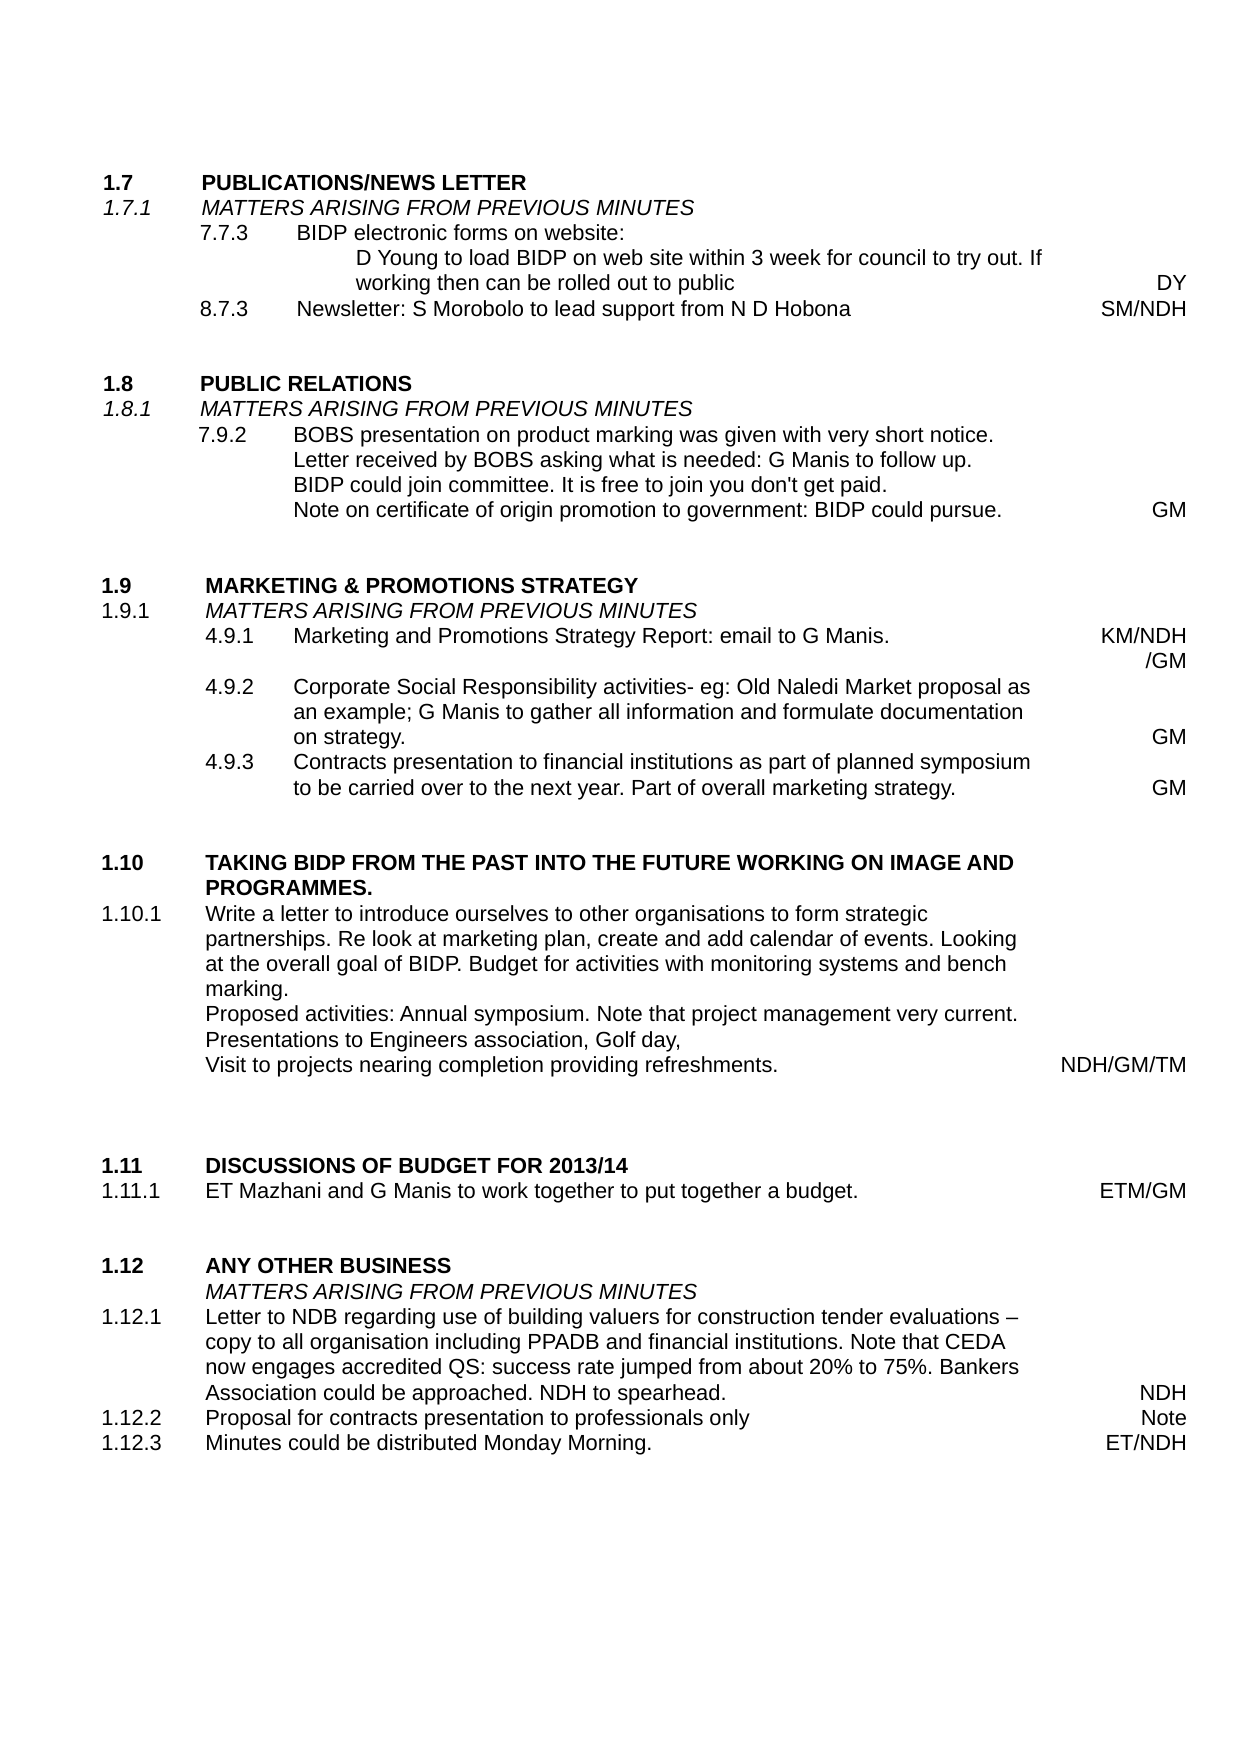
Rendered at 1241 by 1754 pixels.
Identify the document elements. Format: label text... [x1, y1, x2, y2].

table_cell [188, 245, 285, 295]
table_cell [187, 548, 282, 573]
table_cell Contracts presentation to financial institutions as part of planned symposium to be carried over to the next year. Part of overall marketing strategy. [282, 749, 1043, 799]
table_cell Newsletter: S Morobolo to lead support from N D Hobona [285, 295, 1073, 321]
table_cell Letter to NDB regarding use of building valuers for construction tender evaluations – copy to all organisation including PPADB and financial institutions. Note that CEDA now engages accredited QS: success rate jumped from about 20% to 75%. Bankers Association could be approached. NDH to spearhead. [194, 1304, 1043, 1404]
table_header [1074, 220, 1198, 245]
table_cell [194, 1606, 1043, 1631]
table_cell [90, 119, 190, 144]
table_cell [90, 1127, 194, 1152]
table_cell [1043, 1480, 1198, 1505]
table_cell [282, 522, 1072, 547]
table_cell [194, 1480, 1043, 1505]
table_cell Proposal for contracts presentation to professionals only [194, 1405, 1043, 1430]
table_cell [1043, 1455, 1198, 1480]
table_cell [90, 1077, 194, 1102]
table_cell [90, 800, 194, 825]
table_cell 1.10 [90, 850, 194, 900]
table_cell [90, 548, 187, 573]
table_cell ETM/GM [1043, 1178, 1198, 1203]
table_cell MATTERS ARISING FROM PREVIOUS MINUTES [194, 598, 1043, 623]
table_cell [1043, 1606, 1198, 1631]
table_cell [1043, 800, 1198, 825]
table_cell [90, 674, 194, 749]
table_cell [90, 1203, 194, 1228]
table_cell [1043, 1631, 1198, 1657]
table_cell 1.12.1 [90, 1304, 194, 1404]
table_cell D Young to load BIDP on web site within 3 week for council to try out. If working then can be rolled out to public [285, 245, 1073, 295]
table_cell Minutes could be distributed Monday Morning. [194, 1430, 1043, 1455]
table_cell [1043, 1279, 1198, 1304]
table_cell [194, 825, 282, 850]
table_cell Marketing and Promotions Strategy Report: email to G Manis. [282, 623, 1043, 673]
table_header [189, 321, 1198, 346]
table_cell [1043, 1253, 1198, 1278]
table_cell [90, 144, 190, 169]
table_header PUBLICATIONS/NEWS LETTER [190, 169, 1200, 194]
table_cell [190, 144, 1048, 169]
table_cell [187, 447, 282, 522]
table_cell [90, 1631, 194, 1657]
table_cell [1072, 522, 1198, 547]
table_cell DISCUSSIONS OF BUDGET FOR 2013/14 [194, 1153, 1043, 1178]
table_header MARKETING & PROMOTIONS STRATEGY [194, 573, 1043, 598]
table_cell [1049, 144, 1207, 169]
table_cell [1043, 1228, 1198, 1253]
table_cell Letter received by BOBS asking what is needed: G Manis to follow up. BIDP could join committee. It is free to join you don't get paid. Note on certificate of origin promotion to government: BIDP could pursue. [282, 447, 1072, 522]
table_cell 1.12 [90, 1253, 194, 1278]
table_cell [194, 1631, 1043, 1657]
table_cell [90, 245, 188, 295]
table_cell [90, 1505, 194, 1531]
table_cell [1043, 1505, 1198, 1531]
table_cell [1043, 1203, 1198, 1228]
table_cell 1.7.1 [92, 195, 190, 220]
table_cell [190, 119, 1048, 144]
table_cell [90, 1581, 194, 1606]
table_cell [1043, 1077, 1198, 1102]
table_cell [90, 522, 187, 547]
table_cell [194, 1556, 1043, 1581]
table_cell ET/NDH [1043, 1430, 1198, 1455]
table_cell 1.11 [90, 1153, 194, 1178]
table_cell Write a letter to introduce ourselves to other organisations to form strategic partnerships. Re look at marketing plan, create and add calendar of events. Looking at the overall goal of BIDP. Budget for activities with monitoring systems and bench marking. Proposed activities: Annual symposium. Note that project management very current. Presentations to Engineers association, Golf day, Visit to projects nearing completion providing refreshments. [194, 900, 1043, 1077]
table_cell [194, 1203, 1043, 1228]
table_cell 1.11.1 [90, 1178, 194, 1203]
table_cell [90, 1556, 194, 1581]
table_cell ANY OTHER BUSINESS [194, 1253, 1043, 1278]
table_cell [194, 800, 282, 825]
table_cell [194, 1127, 1043, 1152]
table_cell GM [1043, 749, 1198, 799]
table_cell [1043, 1556, 1198, 1581]
table_header [1043, 573, 1198, 598]
table_cell [194, 1102, 1043, 1127]
table_cell 1.8.1 [92, 396, 188, 421]
table_cell [282, 825, 1043, 850]
table_cell [194, 1228, 1043, 1253]
table_header BIDP electronic forms on website: [285, 220, 1073, 245]
table_cell Corporate Social Responsibility activities- eg: Old Naledi Market proposal as an example; G Manis to gather all information and formulate documentation on strategy. [282, 674, 1043, 749]
table_cell 4.9.2 [194, 674, 282, 749]
table_cell TAKING BIDP FROM THE PAST INTO THE FUTURE WORKING ON IMAGE AND PROGRAMMES. [194, 850, 1043, 900]
table_cell 8.7.3 [188, 295, 285, 321]
table_cell [90, 1102, 194, 1127]
table_cell [90, 1606, 194, 1631]
table_cell [1049, 119, 1207, 144]
table_cell 1.8 [92, 371, 188, 396]
table_cell [90, 1228, 194, 1253]
table_cell NDH [1043, 1304, 1198, 1404]
table_cell NDH/GM/TM [1043, 900, 1198, 1077]
table_cell [194, 1505, 1043, 1531]
table_cell [194, 1581, 1043, 1606]
table_cell [90, 825, 194, 850]
table_header [90, 220, 188, 245]
table_cell 1.12.2 [90, 1405, 194, 1430]
table_cell [187, 522, 282, 547]
table_cell [1072, 548, 1198, 573]
table_header 7.9.2 [187, 421, 282, 447]
table_header [92, 321, 188, 346]
table_cell GM [1043, 674, 1198, 749]
table_cell ET Mazhani and G Manis to work together to put together a budget. [194, 1178, 1043, 1203]
table_cell KM/NDH /GM [1043, 623, 1198, 673]
table_cell [1043, 1127, 1198, 1152]
table_cell SM/NDH [1074, 295, 1198, 321]
table_cell [90, 1455, 194, 1480]
table_cell 1.9.1 [90, 598, 194, 623]
table_cell MATTERS ARISING FROM PREVIOUS MINUTES [189, 396, 1198, 421]
table_cell MATTERS ARISING FROM PREVIOUS MINUTES [190, 195, 1200, 220]
table_cell [1043, 1531, 1198, 1556]
table_cell [282, 548, 1072, 573]
table_header [1072, 421, 1198, 447]
table_cell [90, 295, 188, 321]
table_cell [189, 346, 1198, 371]
table_cell [90, 749, 194, 799]
table_header 1.7 [92, 169, 190, 194]
table_cell MATTERS ARISING FROM PREVIOUS MINUTES [194, 1279, 1043, 1304]
table_cell [194, 1077, 1043, 1102]
table_cell 4.9.1 [194, 623, 282, 673]
table_cell [194, 1531, 1043, 1556]
table_cell 4.9.3 [194, 749, 282, 799]
table_cell [90, 447, 187, 522]
table_cell 1.10.1 [90, 900, 194, 1077]
table_cell [282, 800, 1043, 825]
table_cell [1043, 1581, 1198, 1606]
table_cell [1043, 598, 1198, 623]
table_cell [90, 1531, 194, 1556]
table_cell PUBLIC RELATIONS [189, 371, 1198, 396]
table_cell [90, 1480, 194, 1505]
table_cell Note [1043, 1405, 1198, 1430]
table_header BOBS presentation on product marking was given with very short notice. [282, 421, 1072, 447]
table_cell [1043, 825, 1198, 850]
table_header [90, 421, 187, 447]
table_cell [194, 1455, 1043, 1480]
table_cell [1043, 1153, 1198, 1178]
table_cell [90, 1279, 194, 1304]
table_cell 1.12.3 [90, 1430, 194, 1455]
table_cell GM [1072, 447, 1198, 522]
table_header 7.7.3 [188, 220, 285, 245]
table_cell [1043, 850, 1198, 900]
table_cell [90, 623, 194, 673]
table_cell DY [1074, 245, 1198, 295]
table_cell [1043, 1102, 1198, 1127]
table_header 1.9 [90, 573, 194, 598]
table_cell [92, 346, 188, 371]
